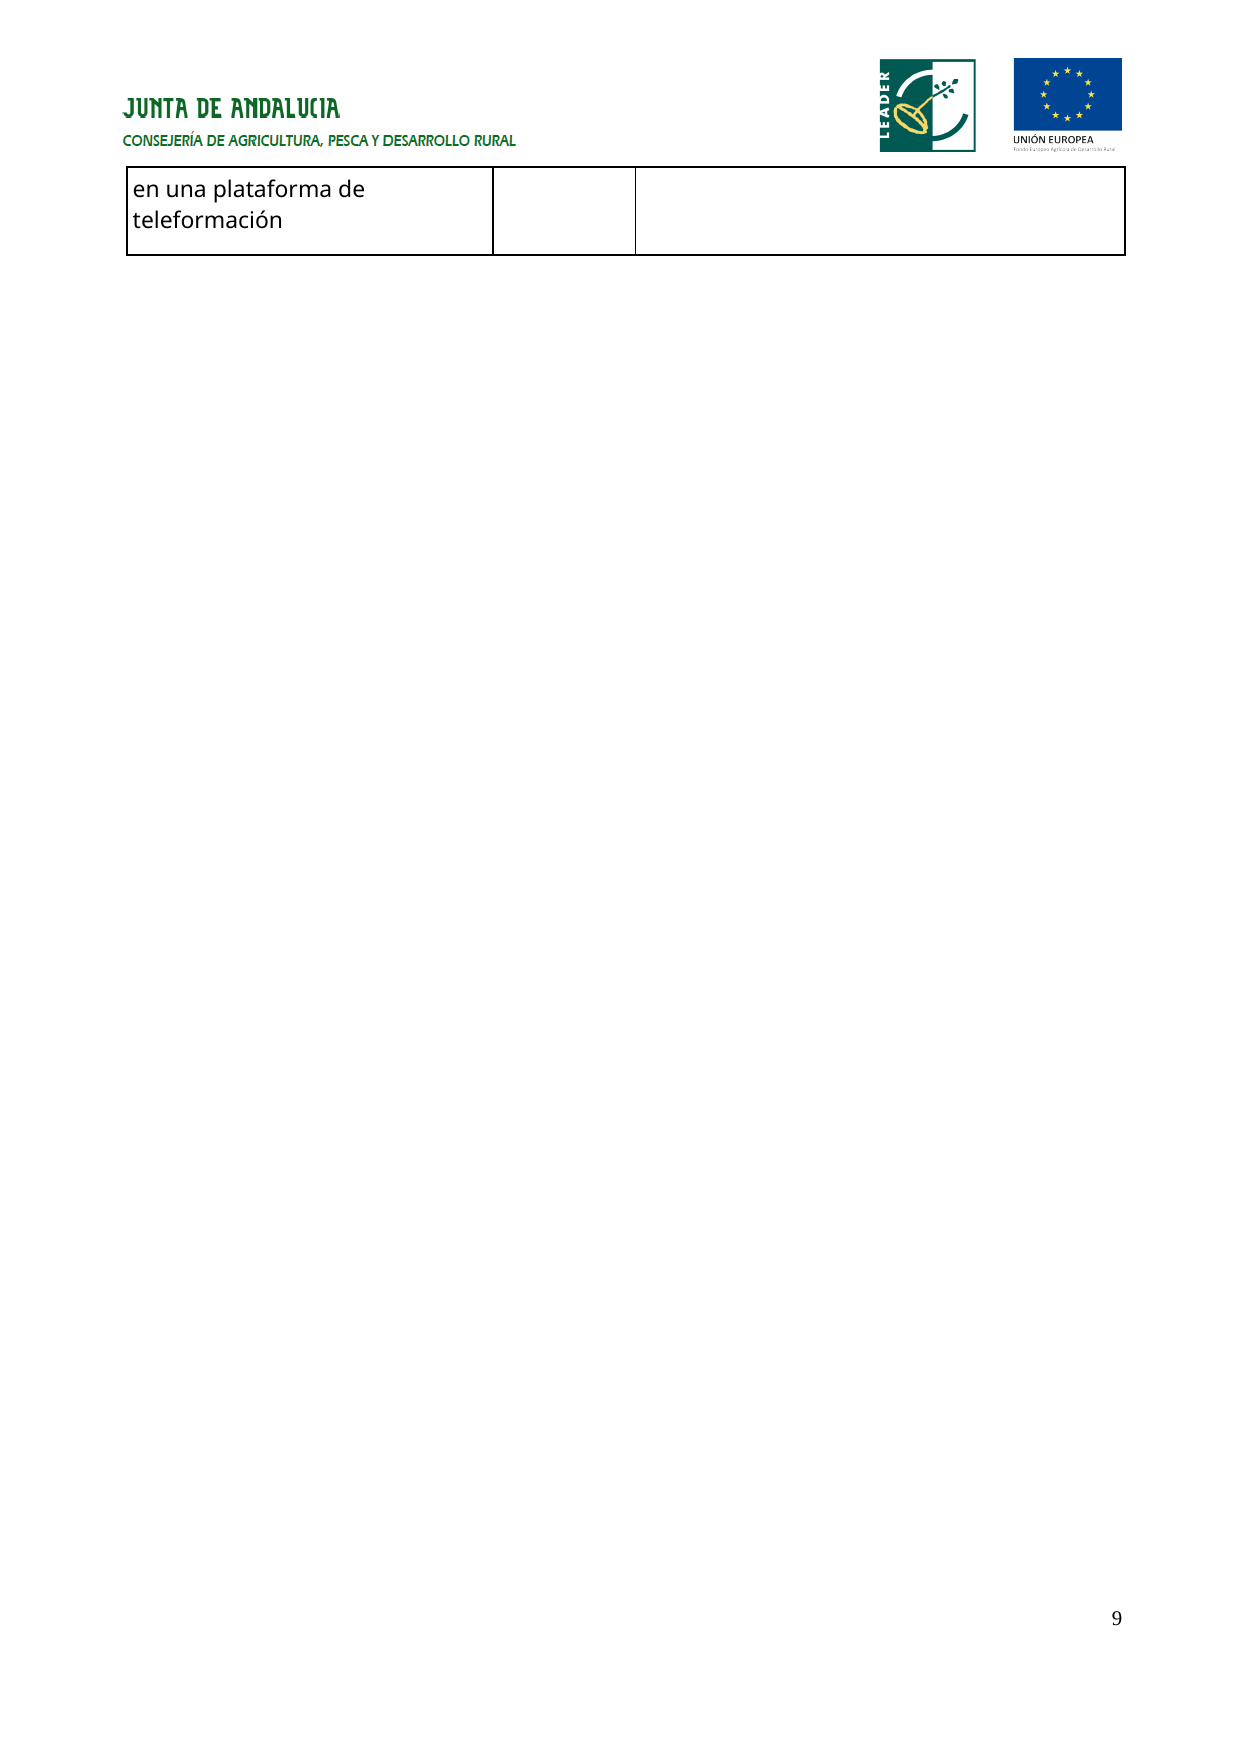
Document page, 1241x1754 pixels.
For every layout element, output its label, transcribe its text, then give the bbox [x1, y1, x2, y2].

table_cell [494, 168, 635, 254]
table_cell en una plataforma de teleformación [128, 168, 492, 254]
picture [1013, 58, 1122, 152]
table_cell [636, 168, 1124, 254]
picture [122, 94, 521, 149]
